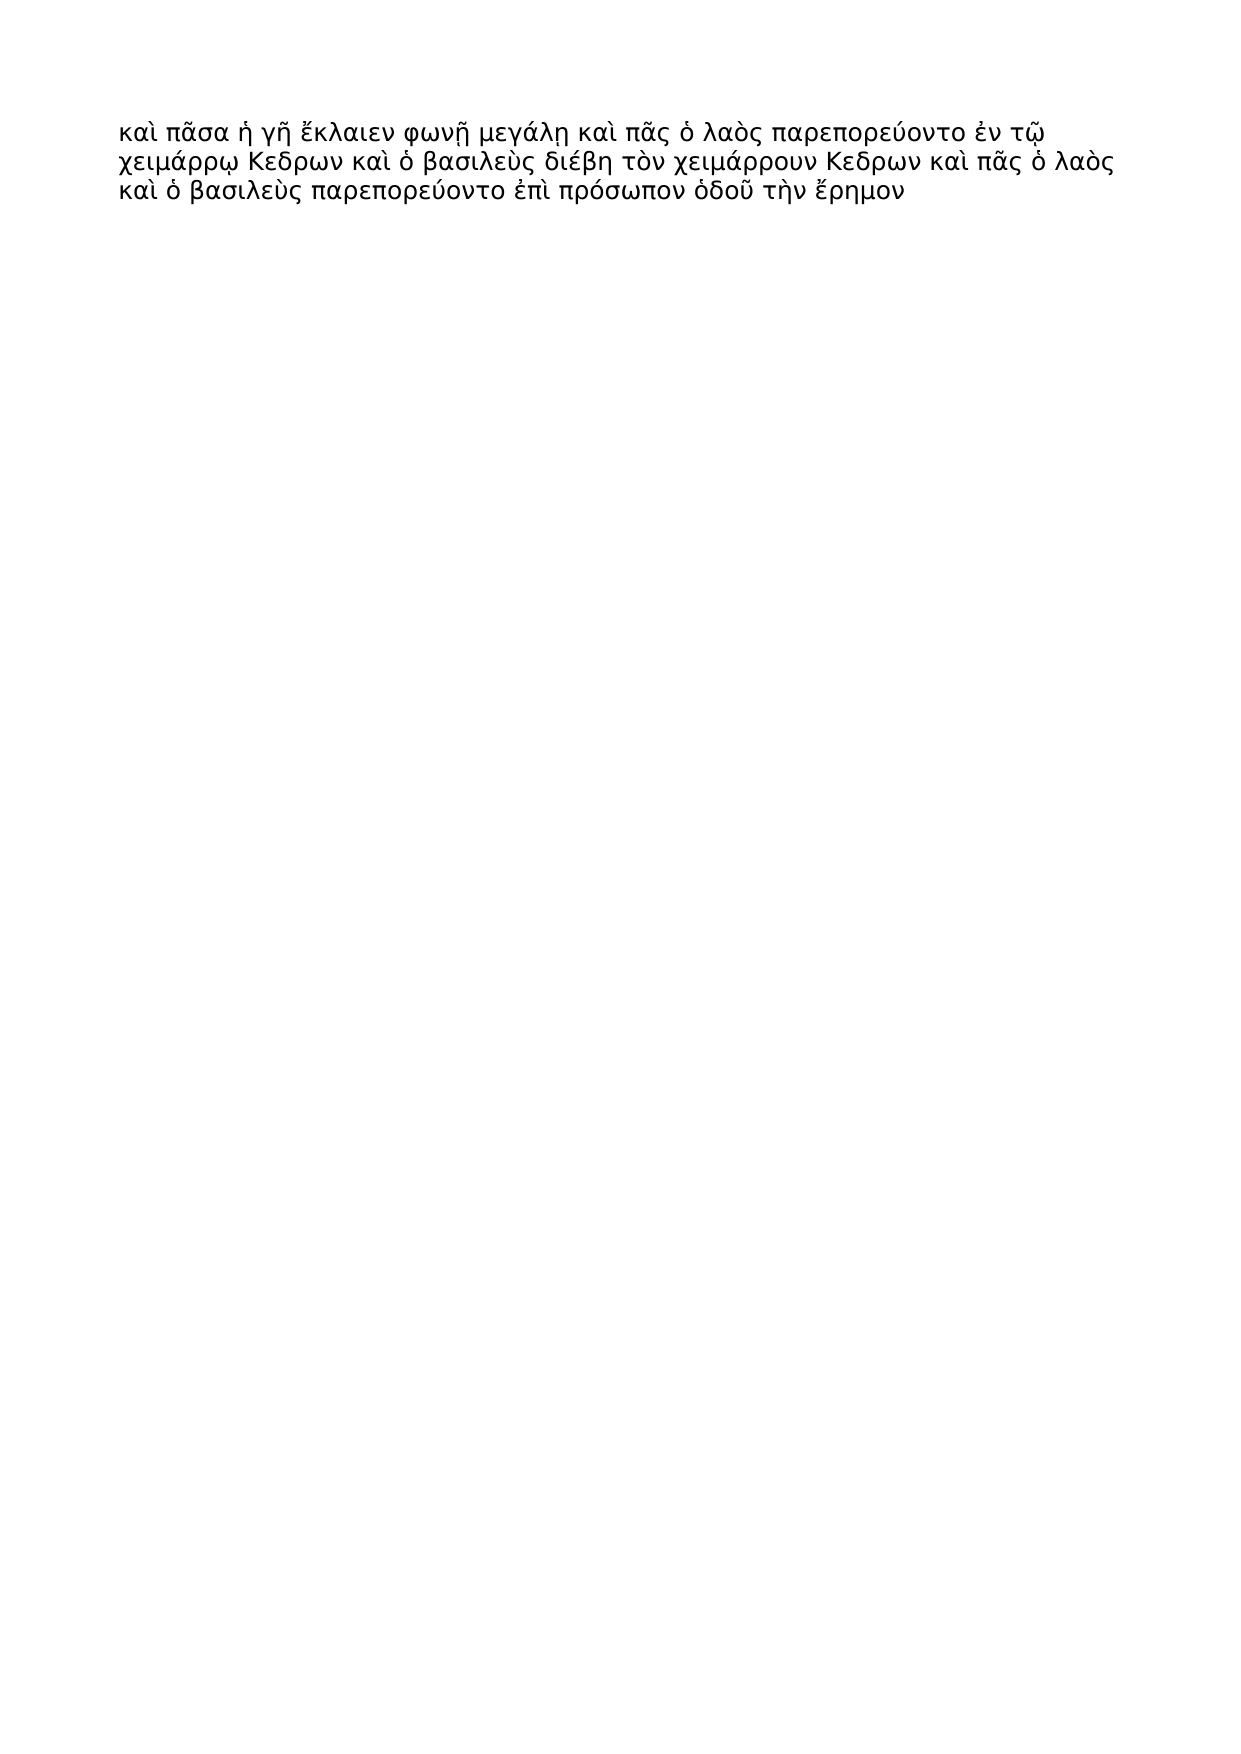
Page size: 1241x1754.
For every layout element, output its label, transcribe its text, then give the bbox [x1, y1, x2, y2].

text καὶ πᾶσα ἡ γῆ ἔκλαιεν φωνῇ μεγάλῃ καὶ πᾶς ὁ λαὸς παρεπορεύοντο ἐν τῷ χειμάρρῳ Κεδρων καὶ ὁ βασιλεὺς διέβη τὸν χειμάρρουν Κεδρων καὶ πᾶς ὁ λαὸς καὶ ὁ βασιλεὺς παρεπορεύοντο ἐπὶ πρόσωπον ὁδοῦ τὴν ἔρημον [118, 118, 1122, 206]
